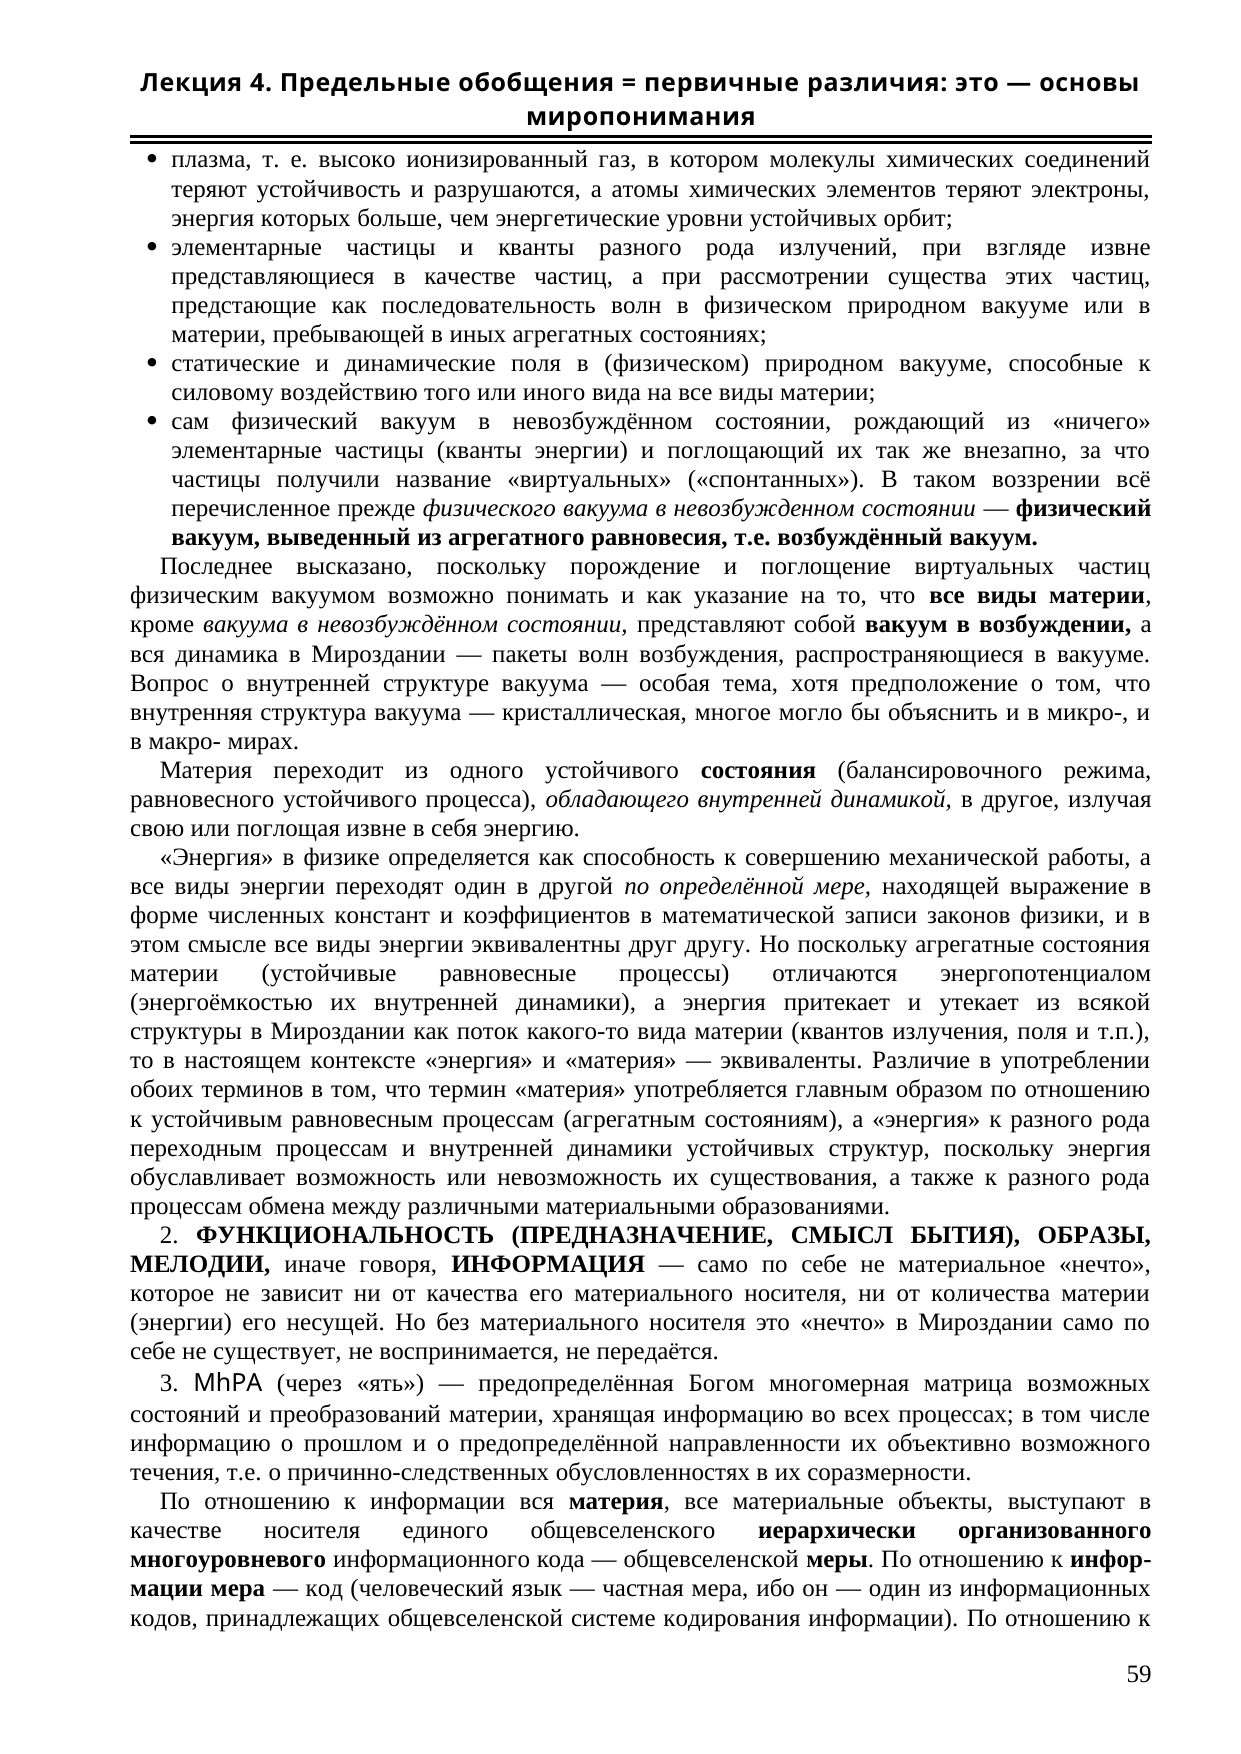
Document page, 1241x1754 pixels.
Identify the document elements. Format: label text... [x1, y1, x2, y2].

list статические и динамические поля в (физическом) природном вакууме, способные к силовому воздействию того или иного вида на все виды материи; [148, 348, 1152, 406]
list элементарные частицы и кванты разного рода излучений, при взгляде извне представляющиеся в качестве частиц, а при рассмотрении существа этих частиц, предстающие как последовательность волн в физическом природном вакууме или в материи, пребывающей в иных агрегатных состояниях; [148, 232, 1152, 348]
text «Энергия» в физике определяется как способность к совершению механической работы, а все виды энергии переходят один в другой по определённой мере, находящей выражение в форме численных констант и коэффициентов в математической записи законов физики, и в этом смысле все виды энергии эквивалентны друг другу. Но поскольку агрегатные состояния материи (устойчивые равновесные процессы) отличаются энергопотенциалом (энергоёмкостью их внутренней динамики), а энергия притекает и утекает из всякой структуры в Мироздании как поток какого-то вида материи (квантов излучения, поля и т.п.), то в настоящем контексте «энергия» и «материя» — эквиваленты. Различие в употреблении обоих терминов в том, что термин «материя» употребляется главным образом по отношению к устойчивым равновесным процессам (агрегатным состояниям), а «энергия» к разного рода переходным процессам и внутренней динамики устойчивых структур, поскольку энергия обуславливает возможность или невозможность их существования, а также к разного рода процессам обмена между различными материальными образованиями. [130, 842, 1152, 1220]
text По отношению к информации вся материя, все материальные объекты, выступают в качестве носителя единого общевселенского иерархически организованного многоуровневого информационного кода — общевселенской меры. По отношению к инфор­мации мера — код (человеческий язык — частная мера, ибо он — один из информационных кодов, принадлежащих общевселенской системе кодирования информации). По отношению к [130, 1486, 1152, 1631]
text Последнее высказано, поскольку порождение и поглощение виртуальных частиц физическим вакуумом возможно понимать и как указание на то, что все виды материи, кроме вакуума в невозбуждённом состоянии, представляют собой вакуум в возбуждении, а вся динамика в Мироздании — пакеты волн возбуждения, распространяющиеся в вакууме. Вопрос о внутренней структуре вакуума — особая тема, хотя предположение о том, что внутренняя структура вакуума — кристаллическая, многое могло бы объяснить и в микро-, и в макро- мирах. [130, 551, 1152, 755]
list плазма, т. е. высоко ионизированный газ, в котором молекулы химических соединений теряют устойчивость и разрушаются, а атомы химических элементов теряют электроны, энергия которых больше, чем энергетические уровни устойчивых орбит; [148, 144, 1152, 232]
list сам физический вакуум в невозбуждённом состоянии, рождающий из «ничего» элементарные частицы (кванты энергии) и поглощающий их так же внезапно, за что частицы получили название «виртуальных» («спонтанных»). В таком воззрении всё перечисленное прежде физического вакуума в невозбужденном состоянии — физический вакуум, выведенный из агрегатного равновесия, т.е. возбуждённый вакуум. [148, 406, 1152, 551]
text Материя переходит из одного устойчивого состояния (балансиро­воч­ного режима, равновесного устойчивого процесса), обладающего внутренней динамикой, в другое, излучая свою или поглощая извне в себя энергию. [130, 755, 1152, 842]
text 3. МhРА (через «ять») — предопределённая Богом многомерная матрица возможных состояний и преобразований материи, хранящая информацию во всех процессах; в том числе информацию о прошлом и о предопределённой направленности их объективно возможного течения, т.е. о причинно-следственных обусловленностях в их соразмерности. [130, 1365, 1152, 1486]
text 2. ФУНКЦИОНАЛЬНОСТЬ (ПРЕДНАЗНАЧЕНИЕ, СМЫСЛ БЫТИЯ), ОБРАЗЫ, МЕЛОДИИ, иначе говоря, ИНФОРМАЦИЯ — само по себе не материальное «нечто», которое не зависит ни от качества его материального носителя, ни от количества материи (энергии) его несущей. Но без материального носителя это «нечто» в Мироздании само по себе не существует, не воспринимается, не передаётся. [130, 1220, 1152, 1365]
